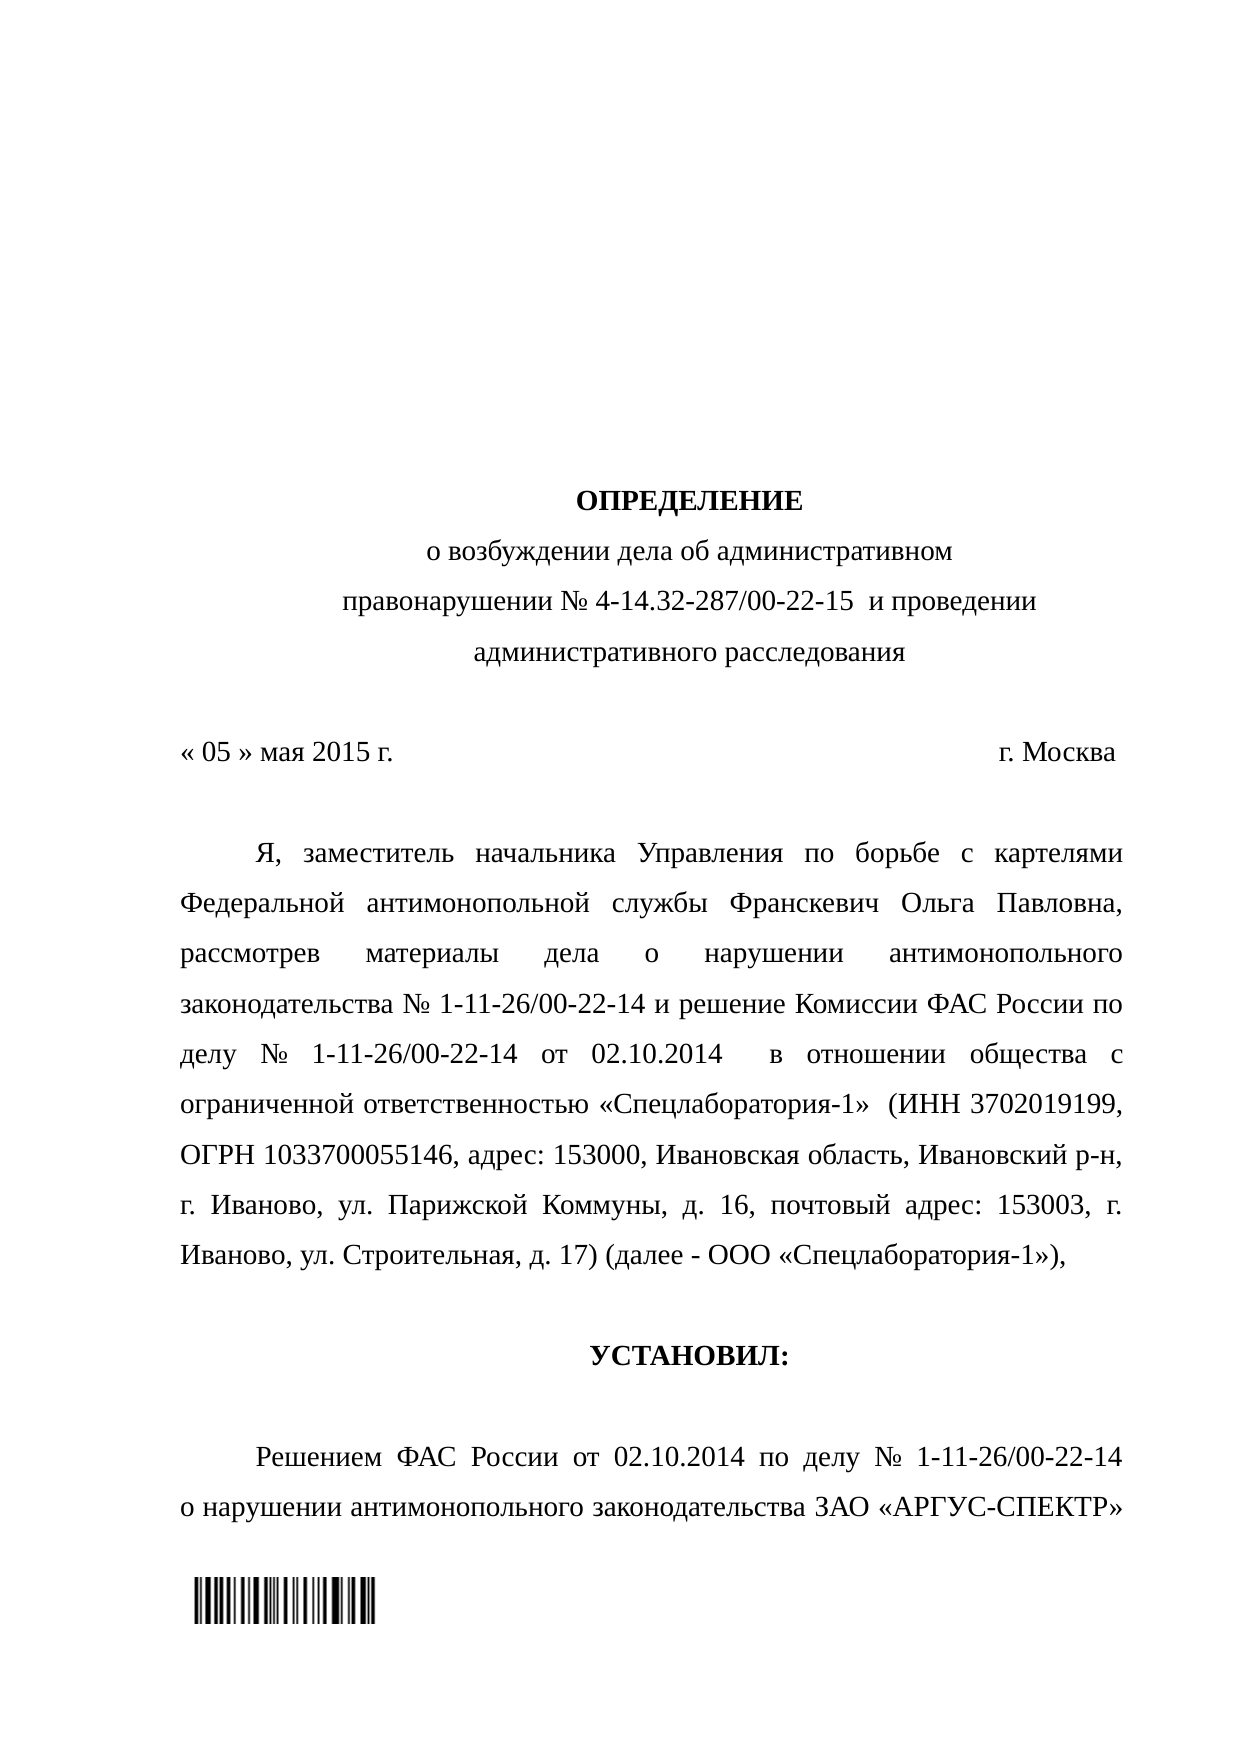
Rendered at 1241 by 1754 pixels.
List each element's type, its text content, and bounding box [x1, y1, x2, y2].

text Я, заместитель начальника Управления по борьбе с картелями Федеральной антимонопольной службы Франскевич Ольга Павловна, рассмотрев материалы дела о нарушении антимонопольного законодательства № 1-11-26/00-22-14 и решение Комиссии ФАС России по делу № 1-11-26/00-22-14 от 02.10.2014 в отношении общества с ограниченной ответственностью «Спецлаборатория-1» (ИНН 3702019199, ОГРН 1033700055146, адрес: 153000, Ивановская область, Ивановский р-н, г. Иваново, ул. Парижской Коммуны, д. 16, почтовый адрес: 153003, г. Иваново, ул. Строительная, д. 17) (далее - ООО «Спецлаборатория-1»), [180, 835, 1123, 1271]
text « 05 » мая 2015 г. г. Москва [180, 734, 1123, 768]
text о возбуждении дела об административном [180, 533, 1123, 567]
text Решением ФАС России от 02.10.2014 по делу № 1-11-26/00-22-14 о нарушении антимонопольного законодательства ЗАО «АРГУС-СПЕКТР» [180, 1439, 1123, 1523]
text административного расследования [180, 634, 1123, 667]
text ОПРЕДЕЛЕНИЕ [180, 483, 1123, 516]
text правонарушении № 4-14.32-287/00-22-15 и проведении [180, 583, 1123, 617]
text УСТАНОВИЛ: [180, 1338, 1123, 1372]
picture [179, 1577, 393, 1624]
